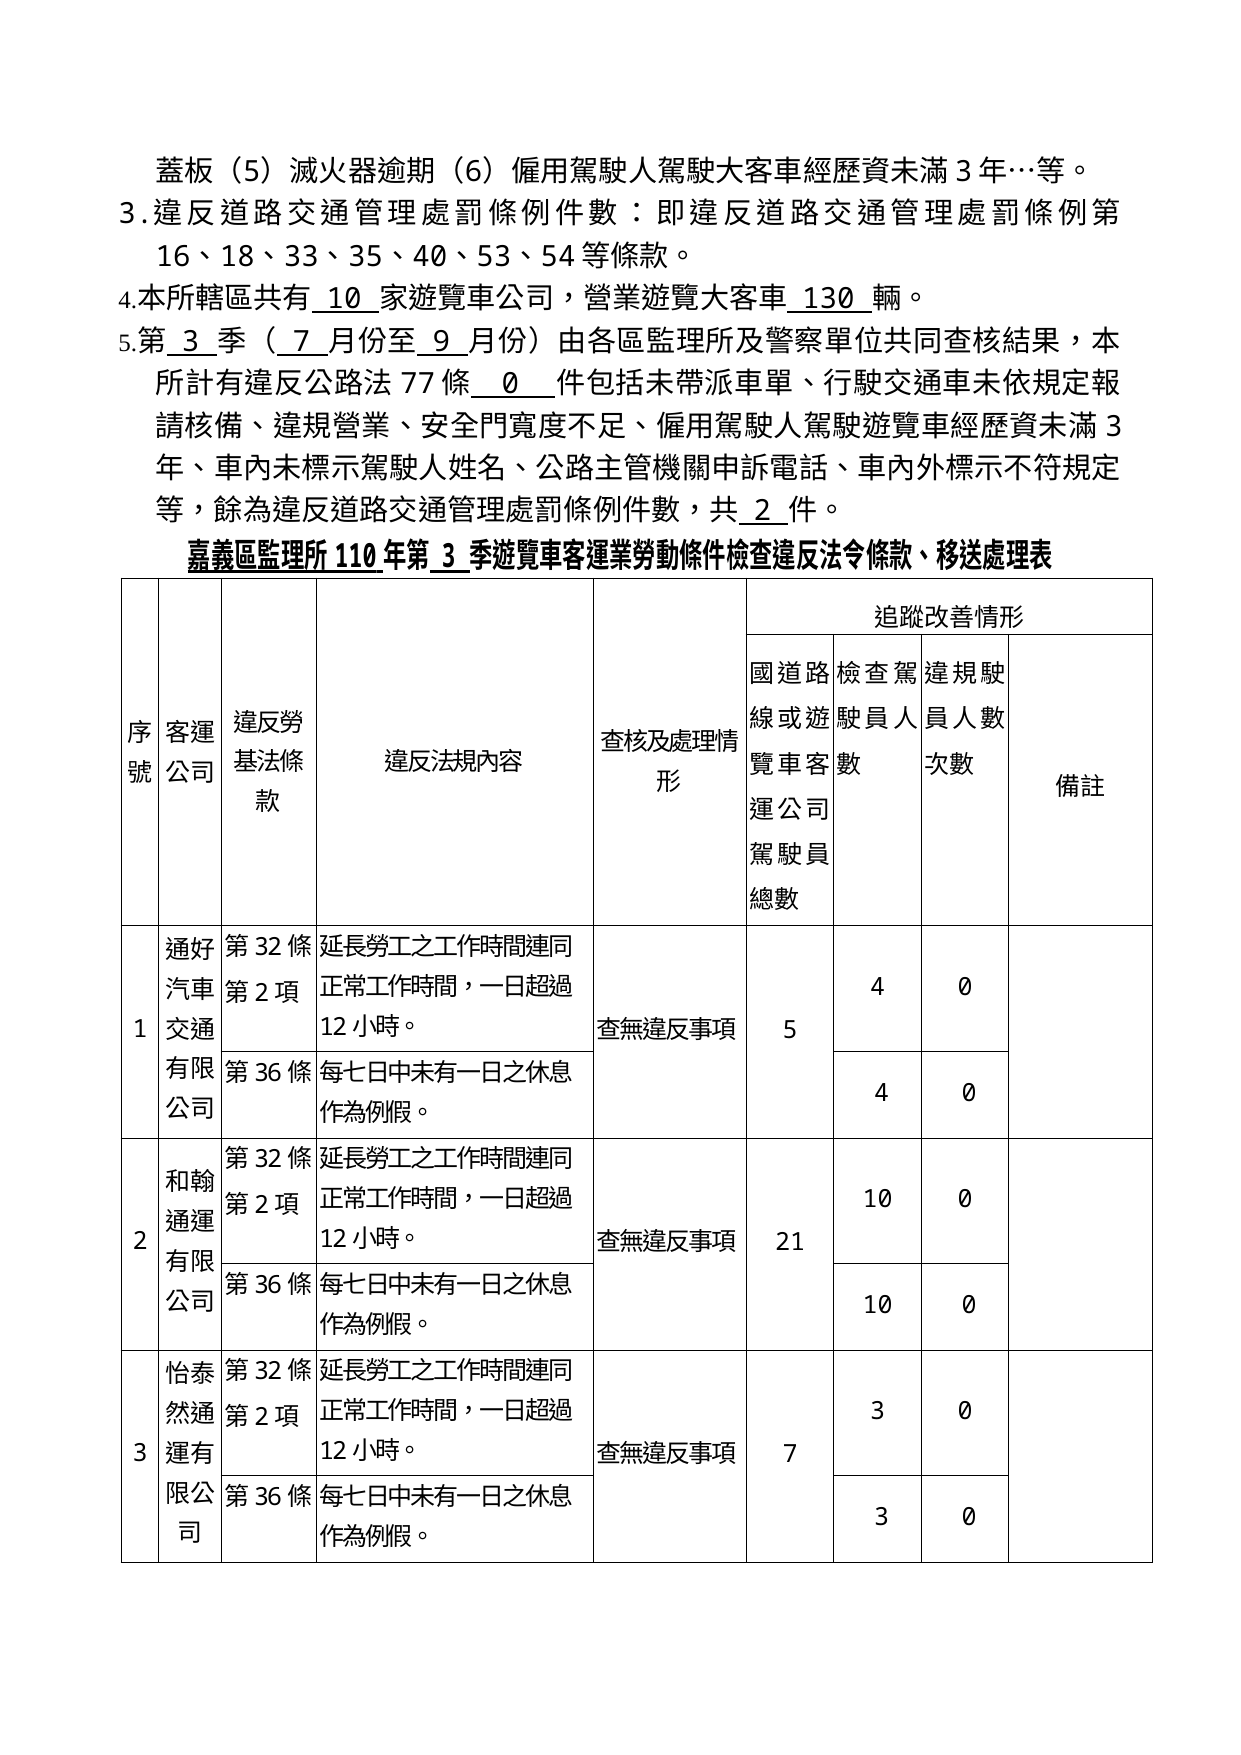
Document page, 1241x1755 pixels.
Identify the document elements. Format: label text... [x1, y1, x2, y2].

table_cell 每七日中未有一日之休息作為例假。 [317, 1476, 593, 1562]
table_cell 延長勞工之工作時間連同正常工作時間，一日超過12小時。 [317, 1139, 593, 1263]
table_cell 1 [122, 926, 158, 1137]
table_cell 查無違反事項 [594, 1351, 746, 1562]
list 蓋板（5）滅火器逾期（6）僱用駕駛人駕駛大客車經歷資未滿3年…等。 [118, 148, 1122, 190]
list 本所轄區共有 10 家遊覽車公司，營業遊覽大客車 130 輛。 [118, 275, 1122, 317]
table_cell [1009, 926, 1152, 1137]
table_cell 和翰通運有限公司 [159, 1139, 221, 1349]
table_cell [1009, 1139, 1152, 1349]
table_cell 10 [834, 1264, 921, 1349]
table_cell 3 [834, 1351, 921, 1475]
table_cell 第36條 [222, 1476, 316, 1562]
table_cell 4 [834, 926, 921, 1051]
table_cell 國道路線或遊覽車客運公司駕駛員總數 [747, 635, 833, 925]
table_cell 5 [747, 926, 833, 1137]
table_header 違反勞基法條款 [222, 579, 316, 925]
table_cell 0 [922, 1264, 1008, 1349]
table_cell 查無違反事項 [594, 926, 746, 1137]
table_cell 延長勞工之工作時間連同正常工作時間，一日超過12小時。 [317, 1351, 593, 1475]
table_cell 第32條 第2項 [222, 1351, 316, 1475]
table_cell 3 [834, 1476, 921, 1562]
table_cell 延長勞工之工作時間連同正常工作時間，一日超過12小時。 [317, 926, 593, 1051]
list 第 3 季（ 7 月份至 9 月份）由各區監理所及警察單位共同查核結果，本所計有違反公路法77條 0 件包括未帶派車單、行駛交通車未依規定報請核備、違規營業、安全門寬度不足、僱用駕駛人駕駛遊覽車經歷資未滿3年、車內未標示駕駛人姓名、公路主管機關申訴電話、車內外標示不符規定等，餘為違反道路交通管理處罰條例件數，共 2 件。 [118, 317, 1122, 529]
table_cell 0 [922, 926, 1008, 1051]
table_cell 違規駛員人數次數 [922, 635, 1008, 925]
table_cell 怡泰然通運有限公司 [159, 1351, 221, 1562]
table_cell 每七日中未有一日之休息作為例假。 [317, 1052, 593, 1137]
table_cell 10 [834, 1139, 921, 1263]
table_cell 第36條 [222, 1264, 316, 1349]
table_cell 檢查駕駛員人數 [834, 635, 921, 925]
table_cell [1009, 1351, 1152, 1562]
table_cell 4 [834, 1052, 921, 1137]
table_cell 0 [922, 1476, 1008, 1562]
table_cell 第32條 第2項 [222, 1139, 316, 1263]
table_cell 2 [122, 1139, 158, 1349]
table_cell 7 [747, 1351, 833, 1562]
table_cell 通好汽車交通有限公司 [159, 926, 221, 1137]
text 嘉義區監理所110年第 3 季遊覽車客運業勞動條件檢查違反法令條款、移送處理表 [118, 529, 1122, 578]
table_cell 0 [922, 1052, 1008, 1137]
table_cell 每七日中未有一日之休息作為例假。 [317, 1264, 593, 1349]
table_header 查核及處理情形 [594, 579, 746, 925]
table_header 客運公司 [159, 579, 221, 925]
table_cell 查無違反事項 [594, 1139, 746, 1349]
table_header 序號 [122, 579, 158, 925]
list 違反道路交通管理處罰條例件數：即違反道路交通管理處罰條例第16、18、33、35、40、53、54等條款。 [118, 190, 1122, 275]
table_header 違反法規內容 [317, 579, 593, 925]
table_cell 0 [922, 1139, 1008, 1263]
table_cell 21 [747, 1139, 833, 1349]
table_cell 第36條 [222, 1052, 316, 1137]
table_cell 0 [922, 1351, 1008, 1475]
table_header 追蹤改善情形 [747, 579, 1152, 634]
table_cell 備註 [1009, 635, 1152, 925]
table_cell 3 [122, 1351, 158, 1562]
table_cell 第32條 第2項 [222, 926, 316, 1051]
